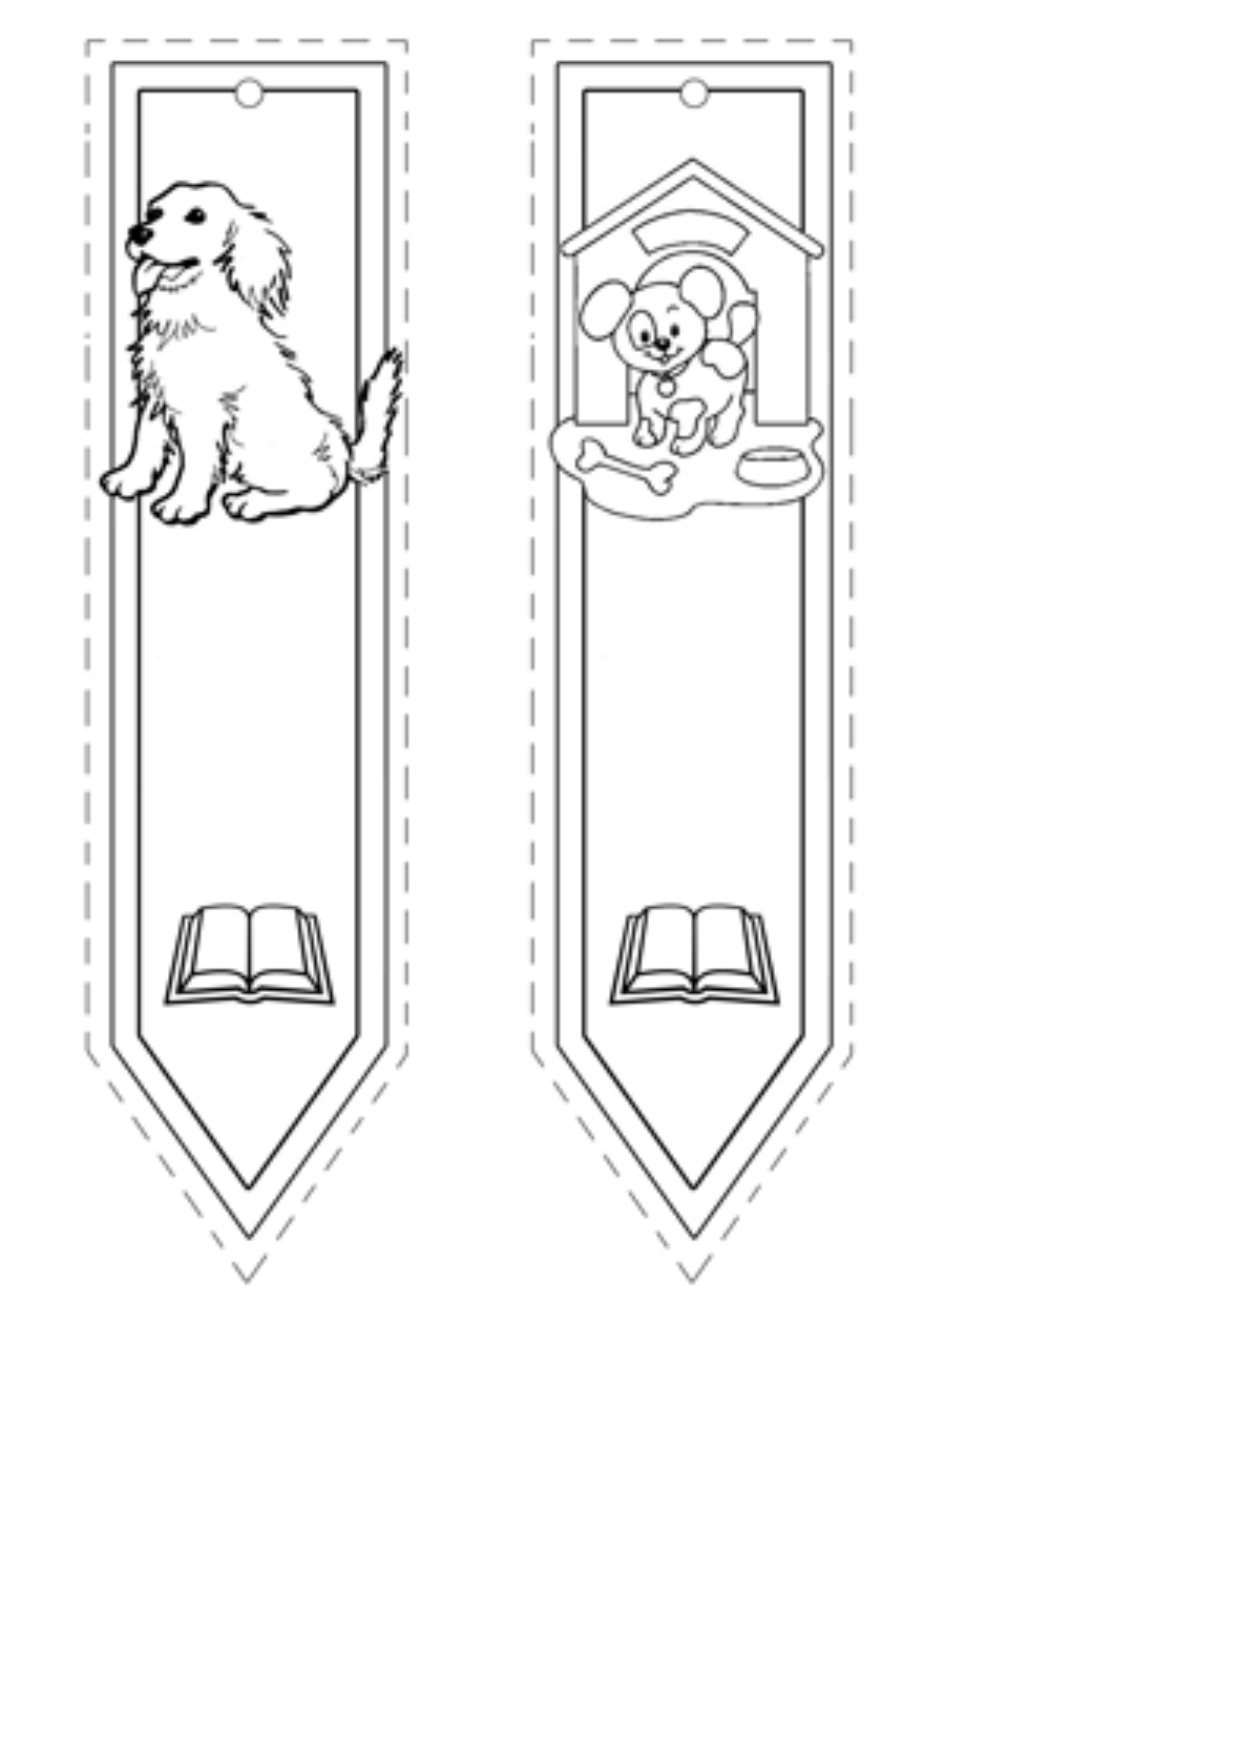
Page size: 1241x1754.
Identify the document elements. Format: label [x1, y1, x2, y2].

picture [0, 0, 945, 1320]
